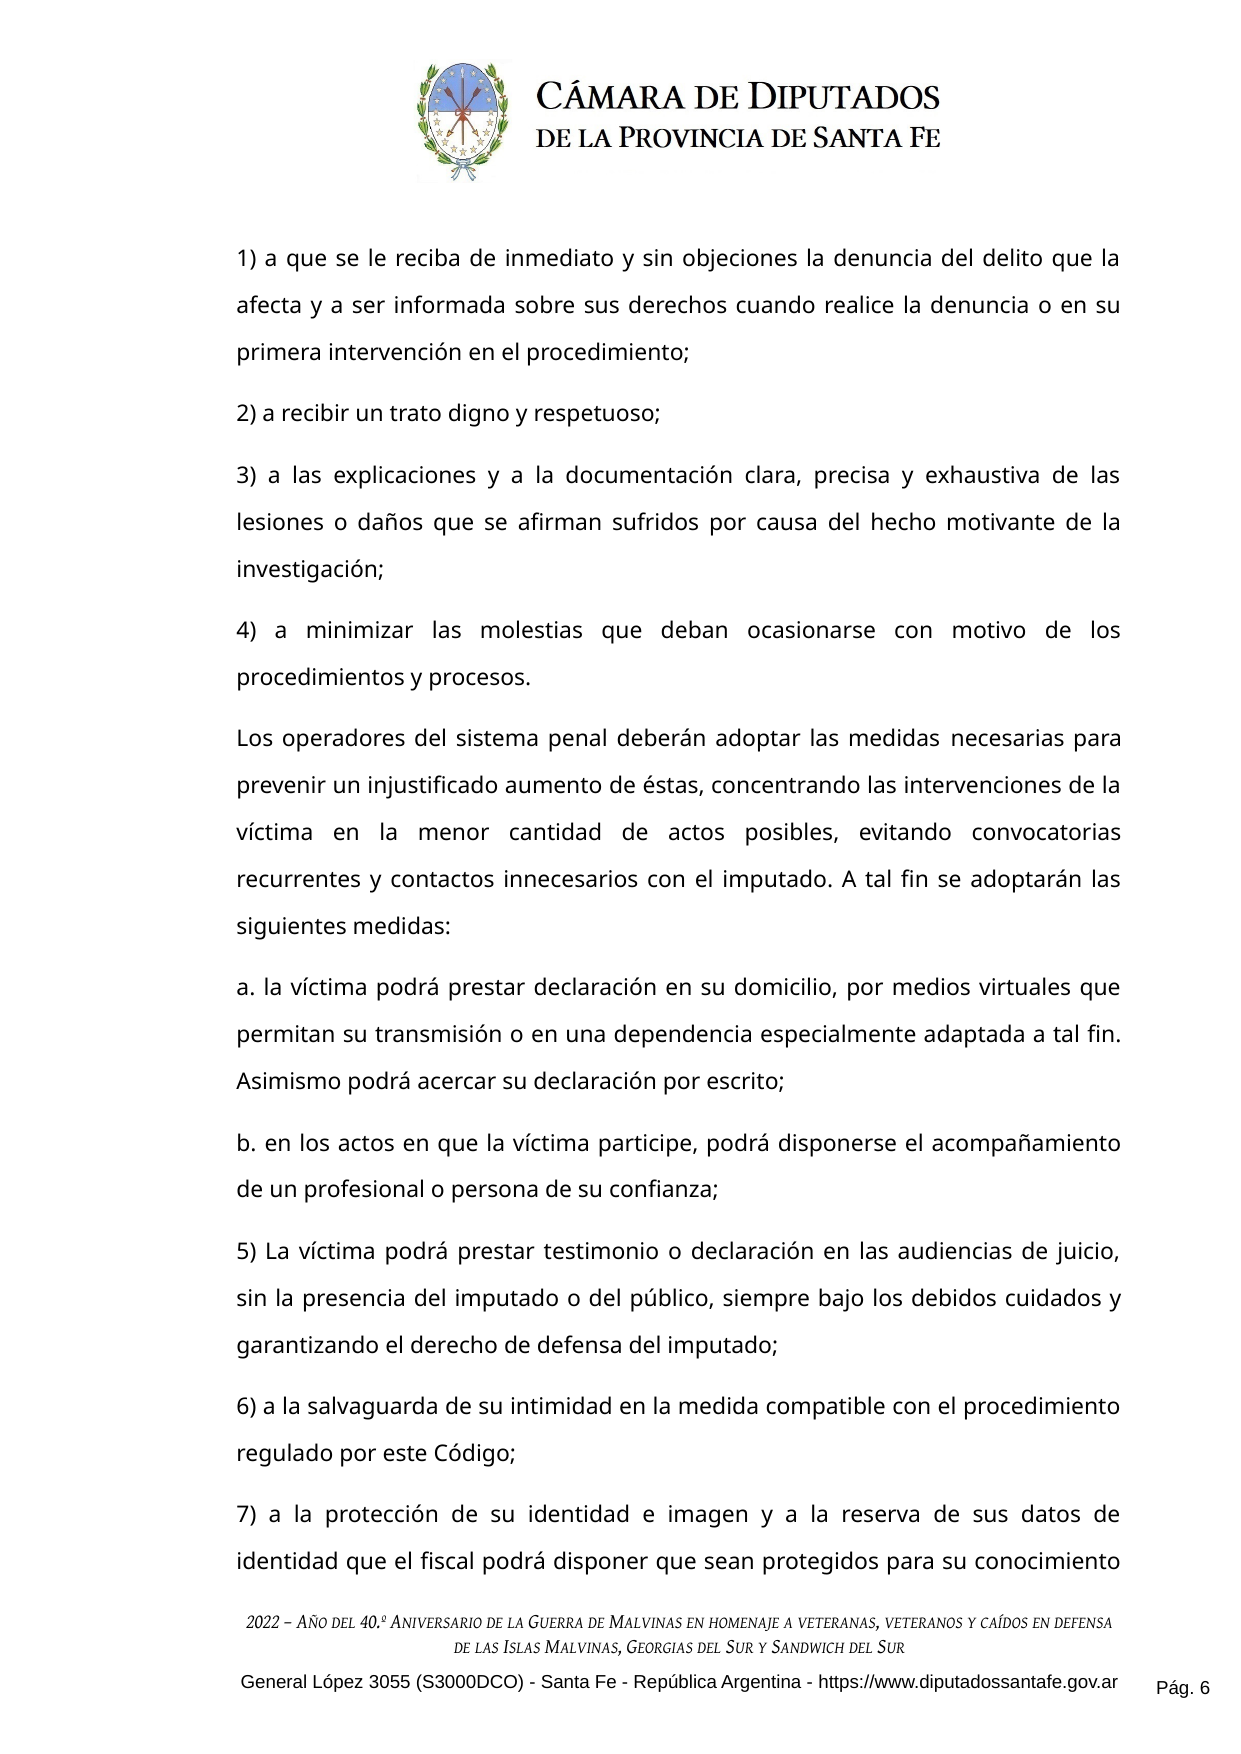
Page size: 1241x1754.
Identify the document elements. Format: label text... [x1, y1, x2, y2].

text 1) a que se le reciba de inmediato y sin objeciones la denuncia del delito que la afecta y a ser informada sobre sus derechos cuando realice la denuncia o en su primera intervención en el procedimiento; [236, 242, 1122, 367]
text a. la víctima podrá prestar declaración en su domicilio, por medios virtuales que permitan su transmisión o en una dependencia especialmente adaptada a tal fin. Asimismo podrá acercar su declaración por escrito; [236, 971, 1122, 1096]
text 5) La víctima podrá prestar testimonio o declaración en las audiencias de juicio, sin la presencia del imputado o del público, siempre bajo los debidos cuidados y garantizando el derecho de defensa del imputado; [236, 1235, 1122, 1360]
text 7) a la protección de su identidad e imagen y a la reserva de sus datos de identidad que el fiscal podrá disponer que sean protegidos para su conocimiento [236, 1498, 1122, 1577]
text Los operadores del sistema penal deberán adoptar las medidas necesarias para prevenir un injustificado aumento de éstas, concentrando las intervenciones de la víctima en la menor cantidad de actos posibles, evitando convocatorias recurrentes y contactos innecesarios con el imputado. A tal fin se adoptarán las siguientes medidas: [236, 722, 1122, 941]
picture [413, 59, 945, 183]
text 4) a minimizar las molestias que deban ocasionarse con motivo de los procedimientos y procesos. [236, 614, 1122, 692]
text 3) a las explicaciones y a la documentación clara, precisa y exhaustiva de las lesiones o daños que se afirman sufridos por causa del hecho motivante de la investigación; [236, 459, 1122, 584]
text b. en los actos en que la víctima participe, podrá disponerse el acompañamiento de un profesional o persona de su confianza; [236, 1127, 1122, 1205]
text 6) a la salvaguarda de su intimidad en la medida compatible con el procedimiento regulado por este Código; [236, 1390, 1122, 1468]
text 2) a recibir un trato digno y respetuoso; [236, 397, 1122, 429]
